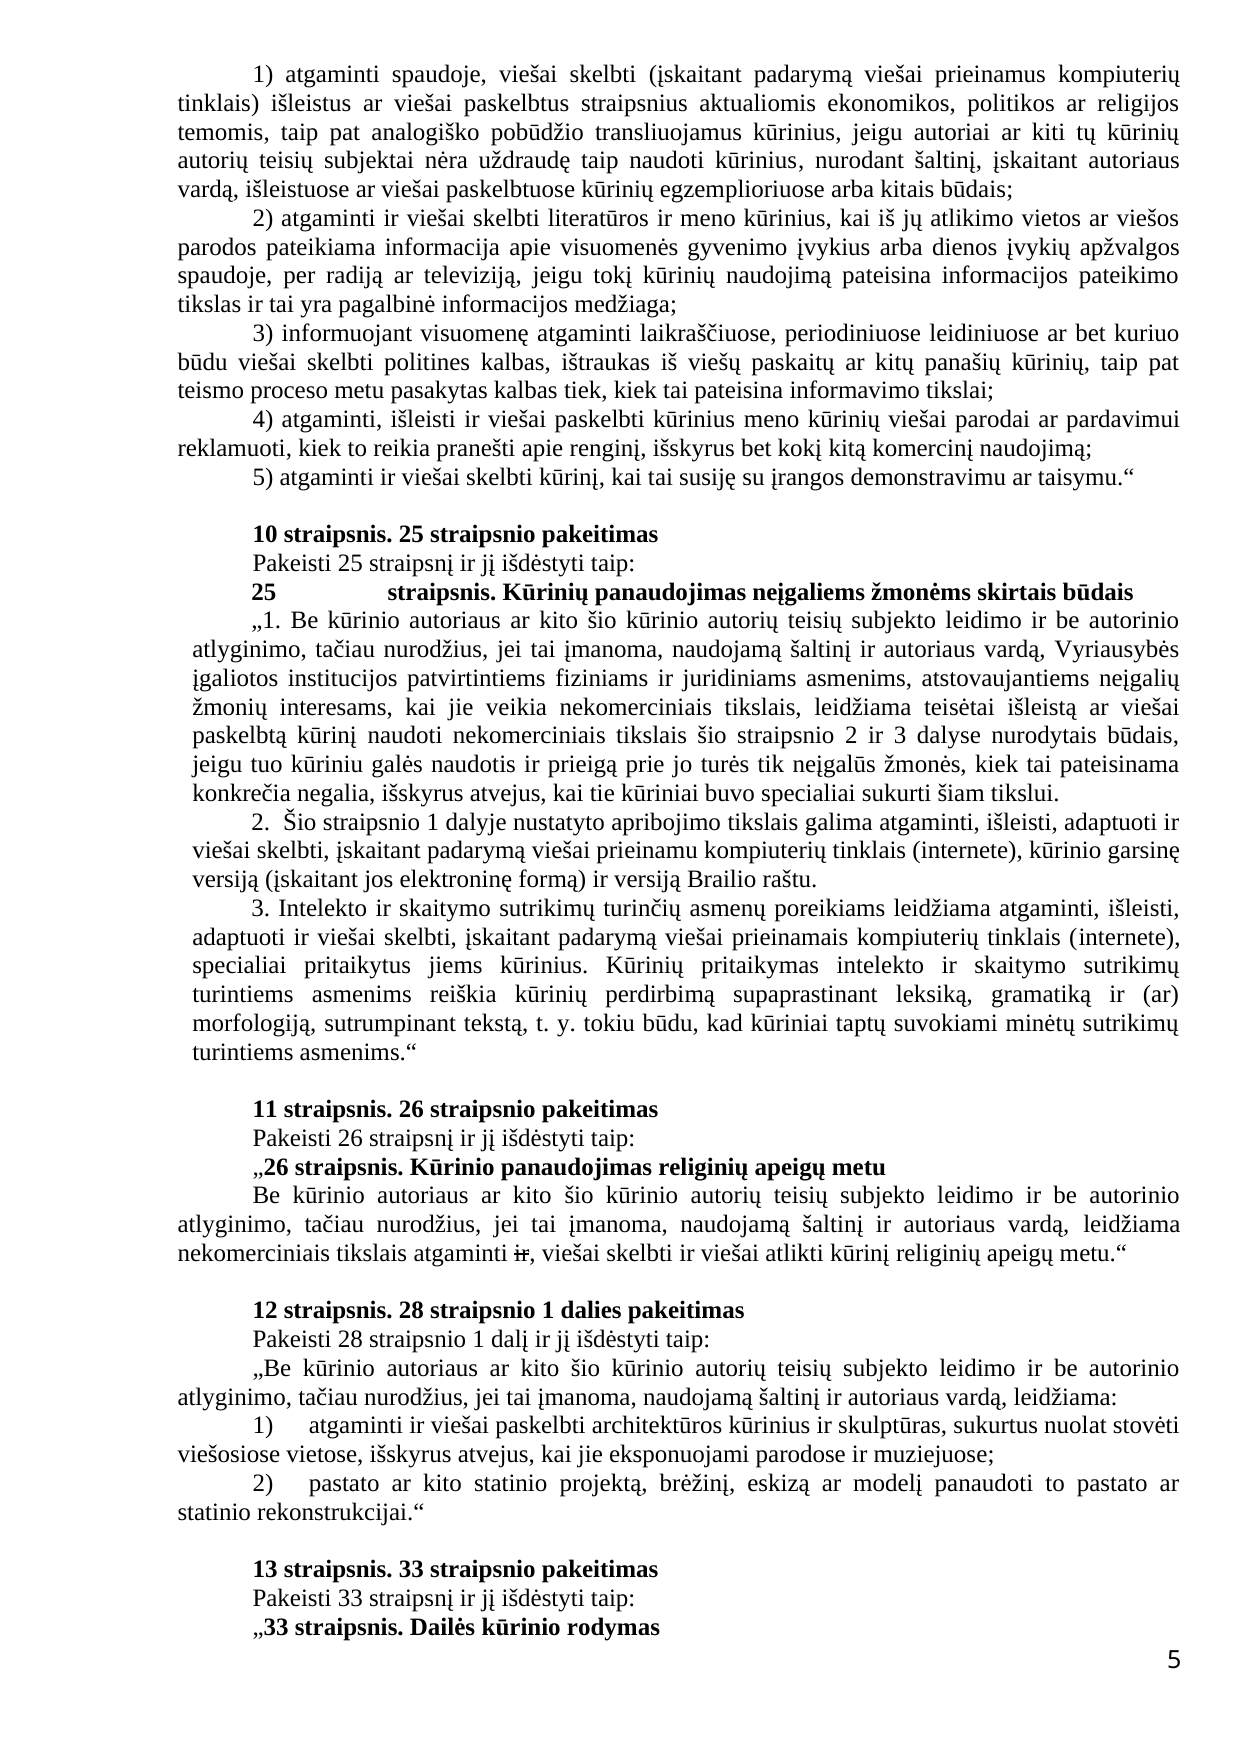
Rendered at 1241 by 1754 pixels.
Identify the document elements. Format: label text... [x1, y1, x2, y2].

text 1) atgaminti spaudoje, viešai skelbti (įskaitant padarymą viešai prieinamus kompiuterių tinklais) išleistus ar viešai paskelbtus straipsnius aktualiomis ekonomikos, politikos ar religijos temomis, taip pat analogiško pobūdžio transliuojamus kūrinius, jeigu autoriai ar kiti tų kūrinių autorių teisių subjektai nėra uždraudę taip naudoti kūrinius, nurodant šaltinį, įskaitant autoriaus vardą, išleistuose ar viešai paskelbtuose kūrinių egzemplioriuose arba kitais būdais; [177, 59, 1180, 203]
text 1) atgaminti ir viešai paskelbti architektūros kūrinius ir skulptūras, sukurtus nuolat stovėti viešosiose vietose, išskyrus atvejus, kai jie eksponuojami parodose ir muziejuose; [177, 1410, 1180, 1468]
text 2. Šio straipsnio 1 dalyje nustatyto apribojimo tikslais galima atgaminti, išleisti, adaptuoti ir viešai skelbti, įskaitant padarymą viešai prieinamu kompiuterių tinklais (internete), kūrinio garsinę versiją (įskaitant jos elektroninę formą) ir versiją Brailio raštu. [192, 807, 1180, 893]
text Pakeisti 25 straipsnį ir jį išdėstyti taip: [177, 548, 1180, 577]
text 11 straipsnis. 26 straipsnio pakeitimas [177, 1094, 1180, 1123]
text 5) atgaminti ir viešai skelbti kūrinį, kai tai susiję su įrangos demonstravimu ar taisymu.“ [177, 462, 1180, 490]
text „Be kūrinio autoriaus ar kito šio kūrinio autorių teisių subjekto leidimo ir be autorinio atlyginimo, tačiau nurodžius, jei tai įmanoma, naudojamą šaltinį ir autoriaus vardą, leidžiama: [177, 1353, 1180, 1410]
text „1. Be kūrinio autoriaus ar kito šio kūrinio autorių teisių subjekto leidimo ir be autorinio atlyginimo, tačiau nurodžius, jei tai įmanoma, naudojamą šaltinį ir autoriaus vardą, Vyriausybės įgaliotos institucijos patvirtintiems fiziniams ir juridiniams asmenims, atstovaujantiems neįgalių žmonių interesams, kai jie veikia nekomerciniais tikslais, leidžiama teisėtai išleistą ar viešai paskelbtą kūrinį naudoti nekomerciniais tikslais šio straipsnio 2 ir 3 dalyse nurodytais būdais, jeigu tuo kūriniu galės naudotis ir prieigą prie jo turės tik neįgalūs žmonės, kiek tai pateisinama konkrečia negalia, išskyrus atvejus, kai tie kūriniai buvo specialiai sukurti šiam tikslui. [192, 605, 1180, 807]
text 12 straipsnis. 28 straipsnio 1 dalies pakeitimas [177, 1295, 1180, 1324]
text Pakeisti 33 straipsnį ir jį išdėstyti taip: [177, 1583, 1180, 1612]
text 25 straipsnis. Kūrinių panaudojimas neįgaliems žmonėms skirtais būdais [251, 577, 1181, 605]
text 2) atgaminti ir viešai skelbti literatūros ir meno kūrinius, kai iš jų atlikimo vietos ar viešos parodos pateikiama informacija apie visuomenės gyvenimo įvykius arba dienos įvykių apžvalgos spaudoje, per radiją ar televiziją, jeigu tokį kūrinių naudojimą pateisina informacijos pateikimo tikslas ir tai yra pagalbinė informacijos medžiaga; [177, 203, 1180, 318]
text 4) atgaminti, išleisti ir viešai paskelbti kūrinius meno kūrinių viešai parodai ar pardavimui reklamuoti, kiek to reikia pranešti apie renginį, išskyrus bet kokį kitą komercinį naudojimą; [177, 404, 1180, 462]
text „26 straipsnis. Kūrinio panaudojimas religinių apeigų metu [177, 1152, 1180, 1180]
text 3) informuojant visuomenę atgaminti laikraščiuose, periodiniuose leidiniuose ar bet kuriuo būdu viešai skelbti politines kalbas, ištraukas iš viešų paskaitų ar kitų panašių kūrinių, taip pat teismo proceso metu pasakytas kalbas tiek, kiek tai pateisina informavimo tikslai; [177, 318, 1180, 404]
text 13 straipsnis. 33 straipsnio pakeitimas [177, 1554, 1180, 1583]
text 10 straipsnis. 25 straipsnio pakeitimas [177, 519, 1180, 548]
text „33 straipsnis. Dailės kūrinio rodymas [177, 1612, 1181, 1640]
text Be kūrinio autoriaus ar kito šio kūrinio autorių teisių subjekto leidimo ir be autorinio atlyginimo, tačiau nurodžius, jei tai įmanoma, naudojamą šaltinį ir autoriaus vardą, leidžiama nekomerciniais tikslais atgaminti ir, viešai skelbti ir viešai atlikti kūrinį religinių apeigų metu.“ [177, 1180, 1180, 1267]
text Pakeisti 26 straipsnį ir jį išdėstyti taip: [177, 1123, 1180, 1152]
text 3. Intelekto ir skaitymo sutrikimų turinčių asmenų poreikiams leidžiama atgaminti, išleisti, adaptuoti ir viešai skelbti, įskaitant padarymą viešai prieinamais kompiuterių tinklais (internete), specialiai pritaikytus jiems kūrinius. Kūrinių pritaikymas intelekto ir skaitymo sutrikimų turintiems asmenims reiškia kūrinių perdirbimą supaprastinant leksiką, gramatiką ir (ar) morfologiją, sutrumpinant tekstą, t. y. tokiu būdu, kad kūriniai taptų suvokiami minėtų sutrikimų turintiems asmenims.“ [192, 893, 1180, 1065]
text Pakeisti 28 straipsnio 1 dalį ir jį išdėstyti taip: [177, 1324, 1180, 1353]
text 2) pastato ar kito statinio projektą, brėžinį, eskizą ar modelį panaudoti to pastato ar statinio rekonstrukcijai.“ [177, 1468, 1180, 1525]
